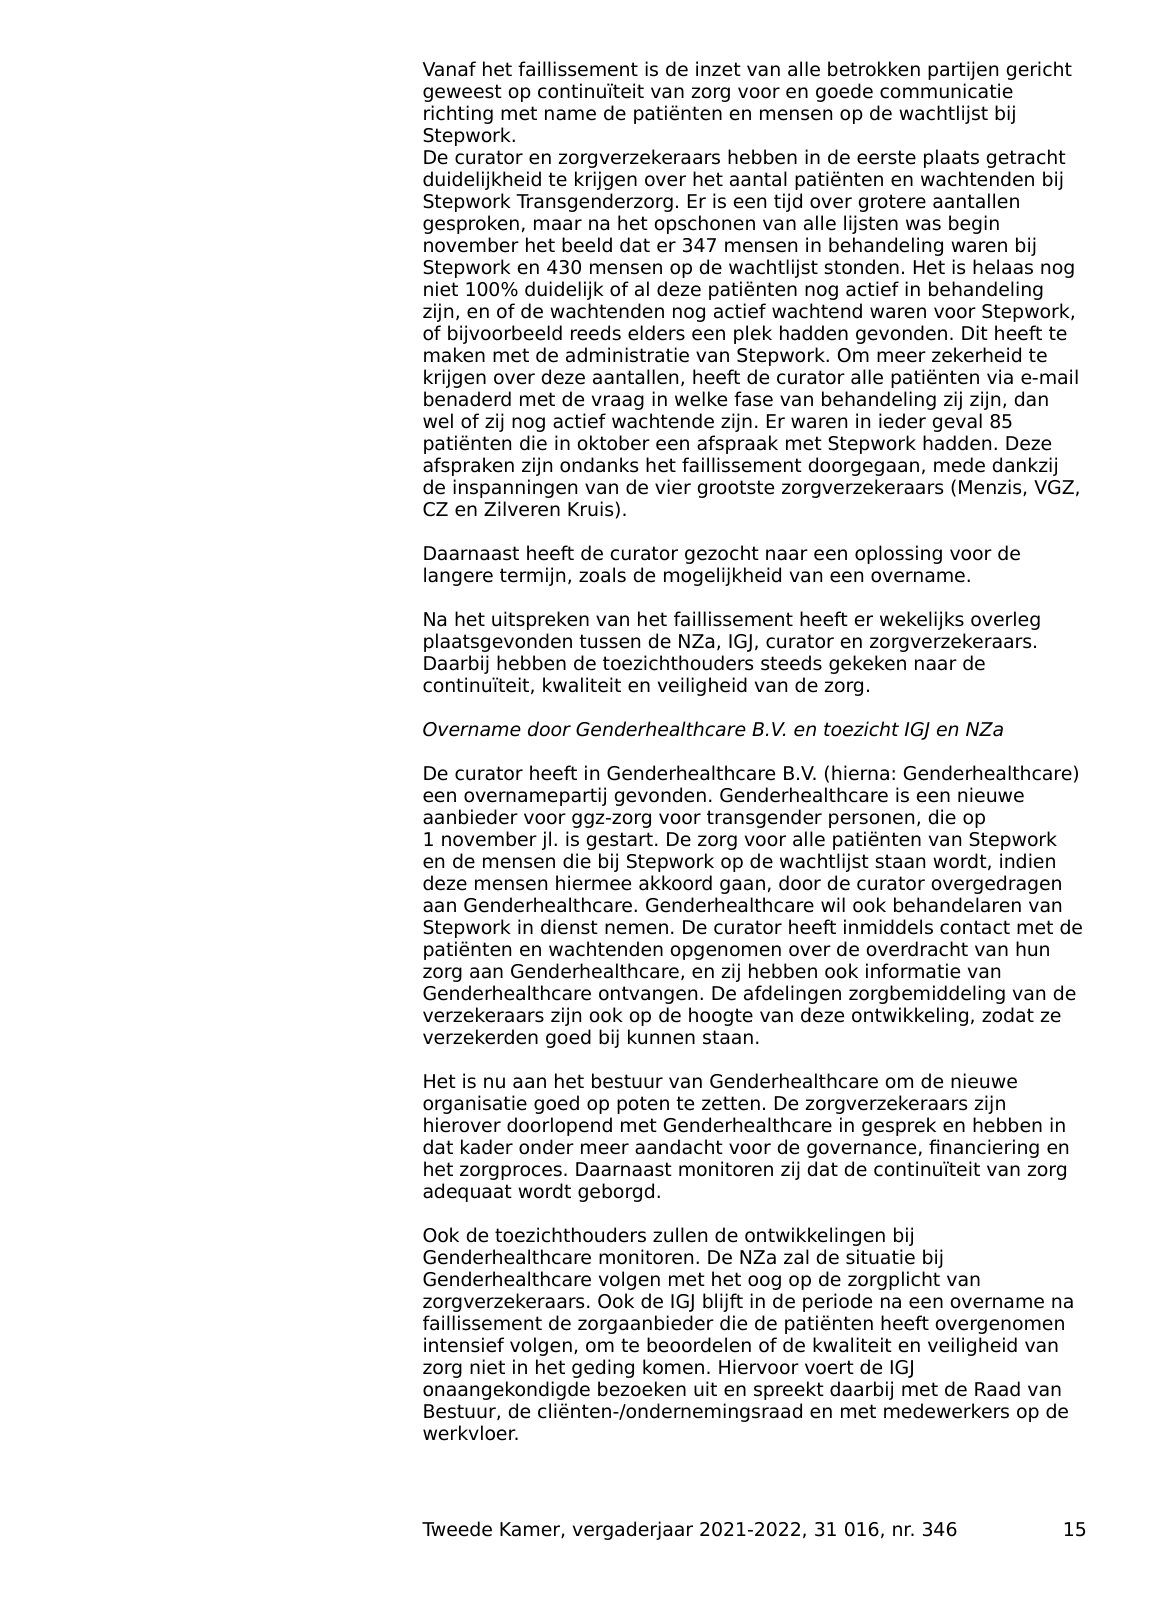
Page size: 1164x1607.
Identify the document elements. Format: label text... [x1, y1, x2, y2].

text Vanaf het faillissement is de inzet van alle betrokken partijen gericht geweest op continuïteit van zorg voor en goede communicatie richting met name de patiënten en mensen op de wachtlijst bij Stepwork. [422, 59, 1087, 147]
text Het is nu aan het bestuur van Genderhealthcare om de nieuwe organisatie goed op poten te zetten. De zorgverzekeraars zijn hierover doorlopend met Genderhealthcare in gesprek en hebben in dat kader onder meer aandacht voor de governance, financiering en het zorgproces. Daarnaast monitoren zij dat de continuïteit van zorg adequaat wordt geborgd. [422, 1071, 1087, 1203]
text Na het uitspreken van het faillissement heeft er wekelijks overleg plaatsgevonden tussen de NZa, IGJ, curator en zorgverzekeraars. Daarbij hebben de toezichthouders steeds gekeken naar de continuïteit, kwaliteit en veiligheid van de zorg. [422, 609, 1087, 697]
text Daarnaast heeft de curator gezocht naar een oplossing voor de langere termijn, zoals de mogelijkheid van een overname. [422, 543, 1087, 587]
subtitle Overname door Genderhealthcare B.V. en toezicht IGJ en NZa [422, 719, 1087, 741]
text De curator en zorgverzekeraars hebben in de eerste plaats getracht duidelijkheid te krijgen over het aantal patiënten en wachtenden bij Stepwork Transgenderzorg. Er is een tijd over grotere aantallen gesproken, maar na het opschonen van alle lijsten was begin november het beeld dat er 347 mensen in behandeling waren bij Stepwork en 430 mensen op de wachtlijst stonden. Het is helaas nog niet 100% duidelijk of al deze patiënten nog actief in behandeling zijn, en of de wachtenden nog actief wachtend waren voor Stepwork, of bijvoorbeeld reeds elders een plek hadden gevonden. Dit heeft te maken met de administratie van Stepwork. Om meer zekerheid te krijgen over deze aantallen, heeft de curator alle patiënten via e-mail benaderd met de vraag in welke fase van behandeling zij zijn, dan wel of zij nog actief wachtende zijn. Er waren in ieder geval 85 patiënten die in oktober een afspraak met Stepwork hadden. Deze afspraken zijn ondanks het faillissement doorgegaan, mede dankzij de inspanningen van de vier grootste zorgverzekeraars (Menzis, VGZ, CZ en Zilveren Kruis). [422, 147, 1087, 521]
text Ook de toezichthouders zullen de ontwikkelingen bij Genderhealthcare monitoren. De NZa zal de situatie bij Genderhealthcare volgen met het oog op de zorgplicht van zorgverzekeraars. Ook de IGJ blijft in de periode na een overname na faillissement de zorgaanbieder die de patiënten heeft overgenomen intensief volgen, om te beoordelen of de kwaliteit en veiligheid van zorg niet in het geding komen. Hiervoor voert de IGJ onaangekondigde bezoeken uit en spreekt daarbij met de Raad van Bestuur, de cliënten-/ondernemingsraad en met medewerkers op de werkvloer. [422, 1225, 1087, 1445]
text De curator heeft in Genderhealthcare B.V. (hierna: Genderhealthcare) een overnamepartij gevonden. Genderhealthcare is een nieuwe aanbieder voor ggz-zorg voor transgender personen, die op 1 november jl. is gestart. De zorg voor alle patiënten van Stepwork en de mensen die bij Stepwork op de wachtlijst staan wordt, indien deze mensen hiermee akkoord gaan, door de curator overgedragen aan Genderhealthcare. Genderhealthcare wil ook behandelaren van Stepwork in dienst nemen. De curator heeft inmiddels contact met de patiënten en wachtenden opgenomen over de overdracht van hun zorg aan Genderhealthcare, en zij hebben ook informatie van Genderhealthcare ontvangen. De afdelingen zorgbemiddeling van de verzekeraars zijn ook op de hoogte van deze ontwikkeling, zodat ze verzekerden goed bij kunnen staan. [422, 763, 1087, 1049]
